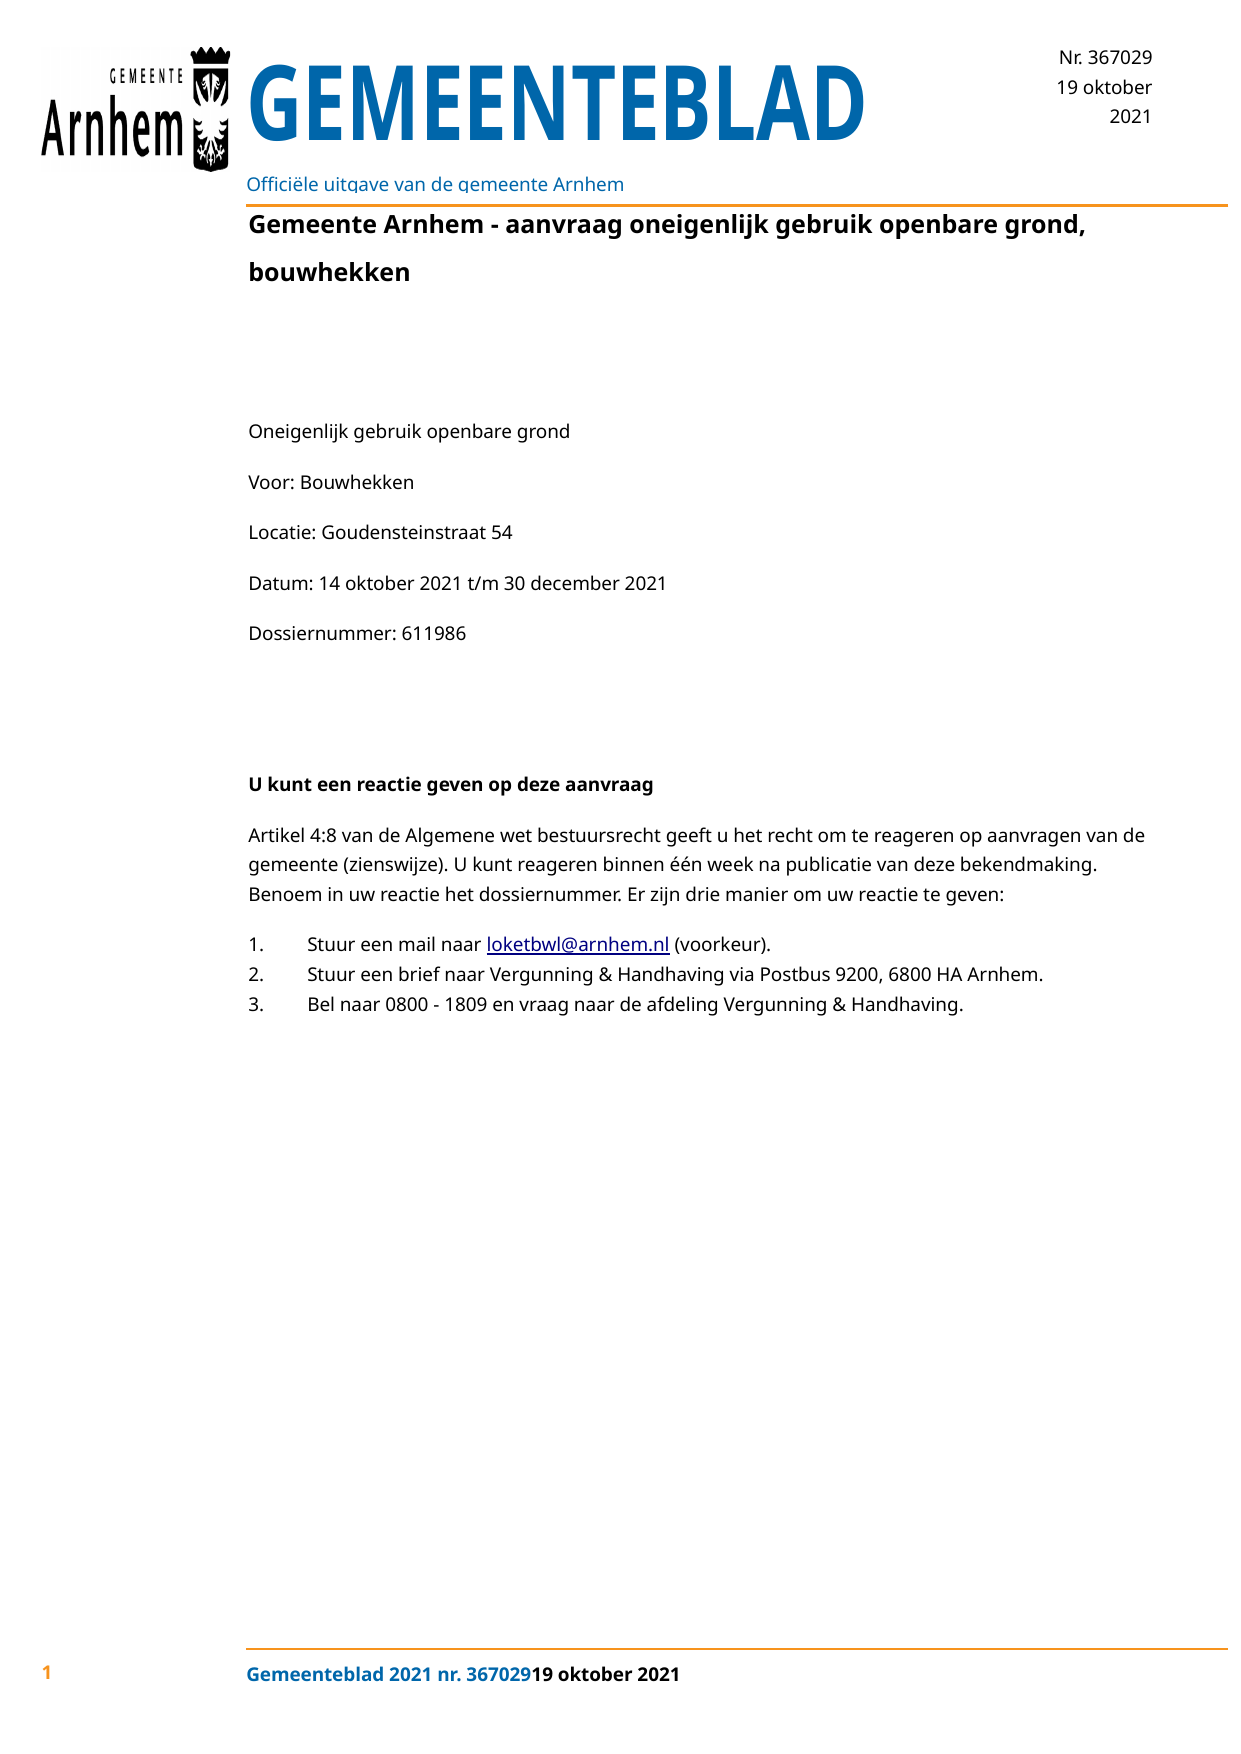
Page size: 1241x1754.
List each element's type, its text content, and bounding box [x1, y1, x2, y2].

list Stuur een mail naar loketbwl@arnhem.nl (voorkeur). [248, 932, 1152, 957]
picture [41, 47, 231, 172]
text Voor: Bouwhekken [248, 469, 1152, 495]
text Gemeente Arnhem - aanvraag oneigenlijk gebruik openbare grond, bouwhekken [248, 207, 1152, 288]
list Bel naar 0800 - 1809 en vraag naar de afdeling Vergunning & Handhaving. [248, 991, 1152, 1017]
list Stuur een brief naar Vergunning & Handhaving via Postbus 9200, 6800 HA Arnhem. [248, 961, 1152, 987]
text Datum: 14 oktober 2021 t/m 30 december 2021 [248, 570, 1152, 596]
text Artikel 4:8 van de Algemene wet bestuursrecht geeft u het recht om te reageren op aanvragen van de gemeente (zienswijze). U kunt reageren binnen één week na publicatie van deze bekendmaking. Benoem in uw reactie het dossiernummer. Er zijn drie manier om uw reactie te geven: [248, 822, 1152, 907]
text Dossiernummer: 611986 [248, 620, 1152, 646]
text Oneigenlijk gebruik openbare grond [248, 419, 1152, 444]
text U kunt een reactie geven op deze aanvraag [248, 772, 1152, 797]
text Locatie: Goudensteinstraat 54 [248, 519, 1152, 545]
